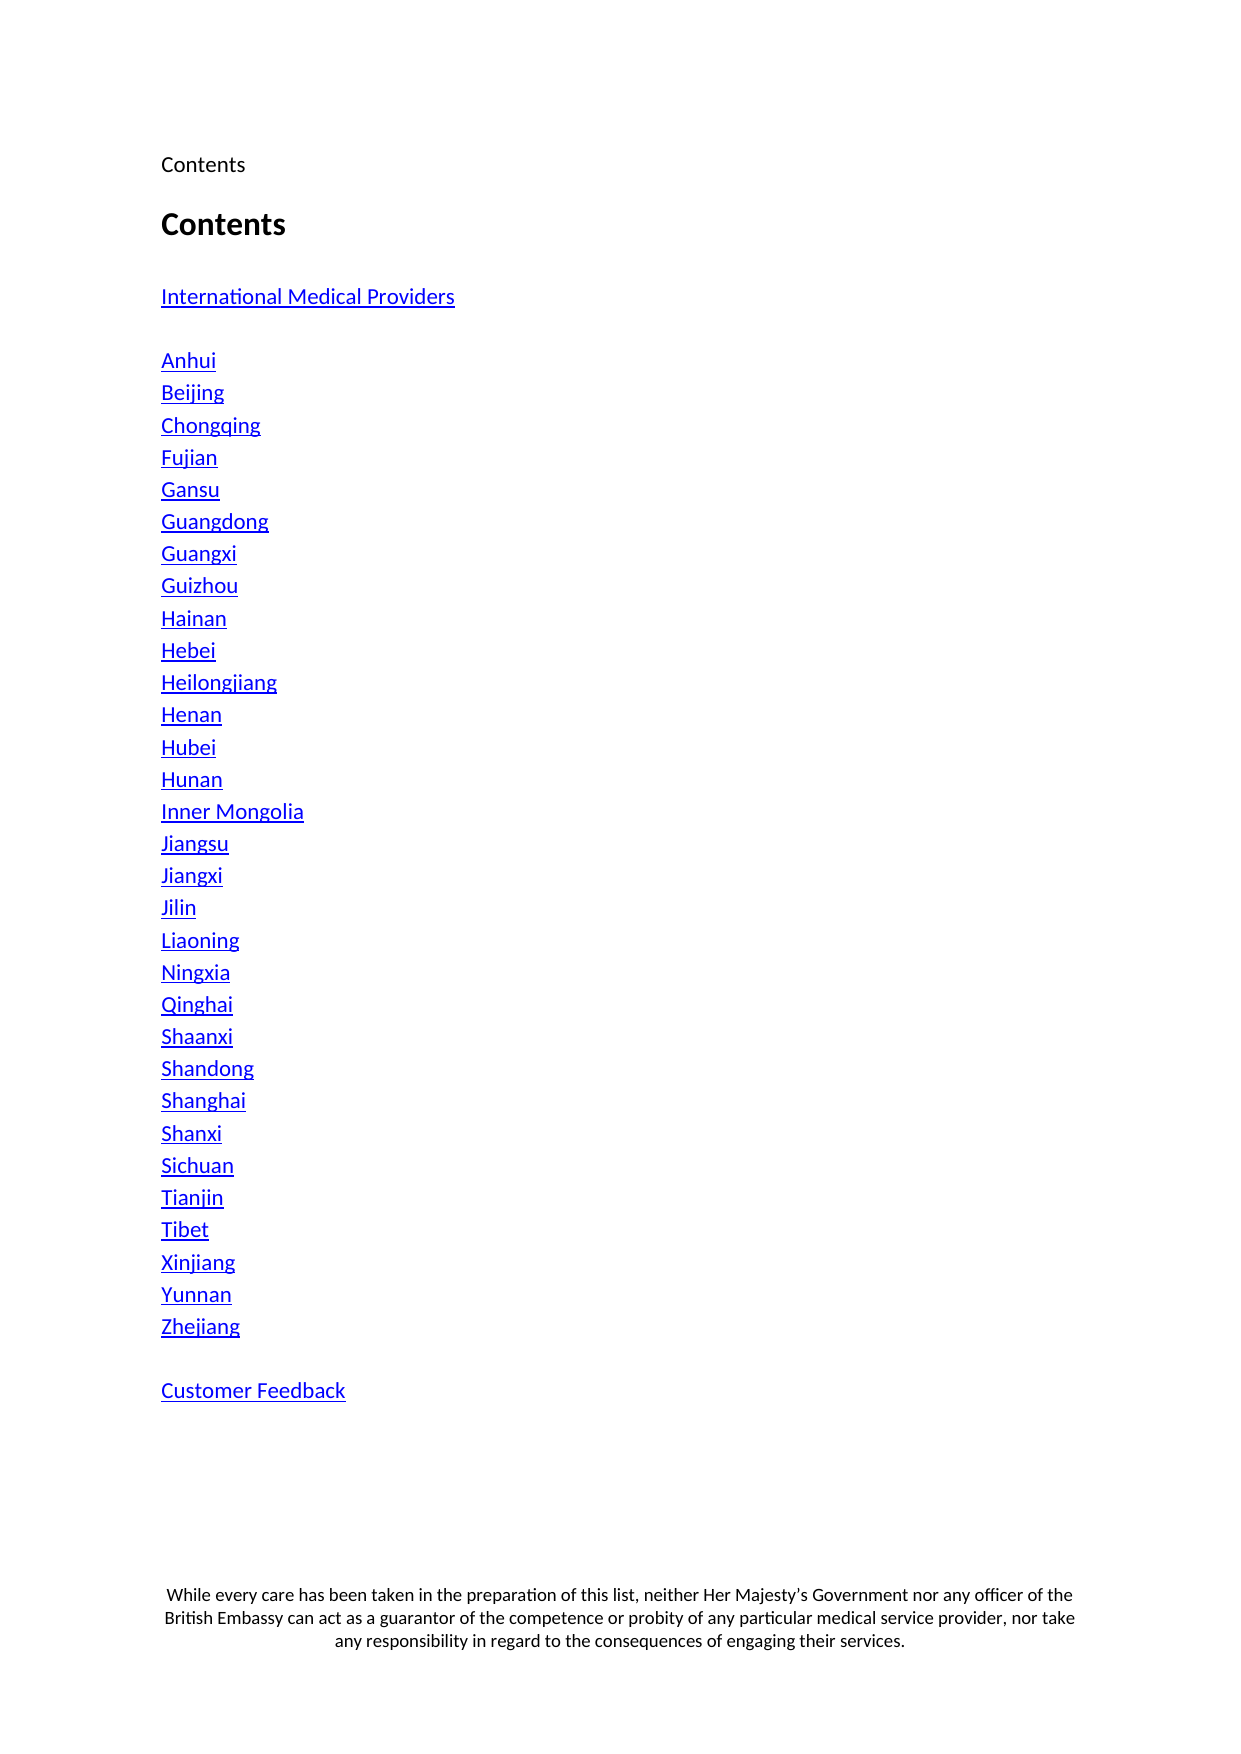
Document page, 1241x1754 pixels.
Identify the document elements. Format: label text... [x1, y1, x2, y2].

table_header Contents Contents International Medical Providers Anhui Beijing Chongqing Fujian Gansu Guangdong Guangxi Guizhou Hainan Hebei Heilongjiang Henan Hubei Hunan Inner Mongolia Jiangsu Jiangxi Jilin Liaoning Ningxia Qinghai Shaanxi Shandong Shanghai Shanxi Sichuan Tianjin Tibet Xinjiang Yunnan Zhejiang Customer Feedback [150, 150, 1090, 1567]
